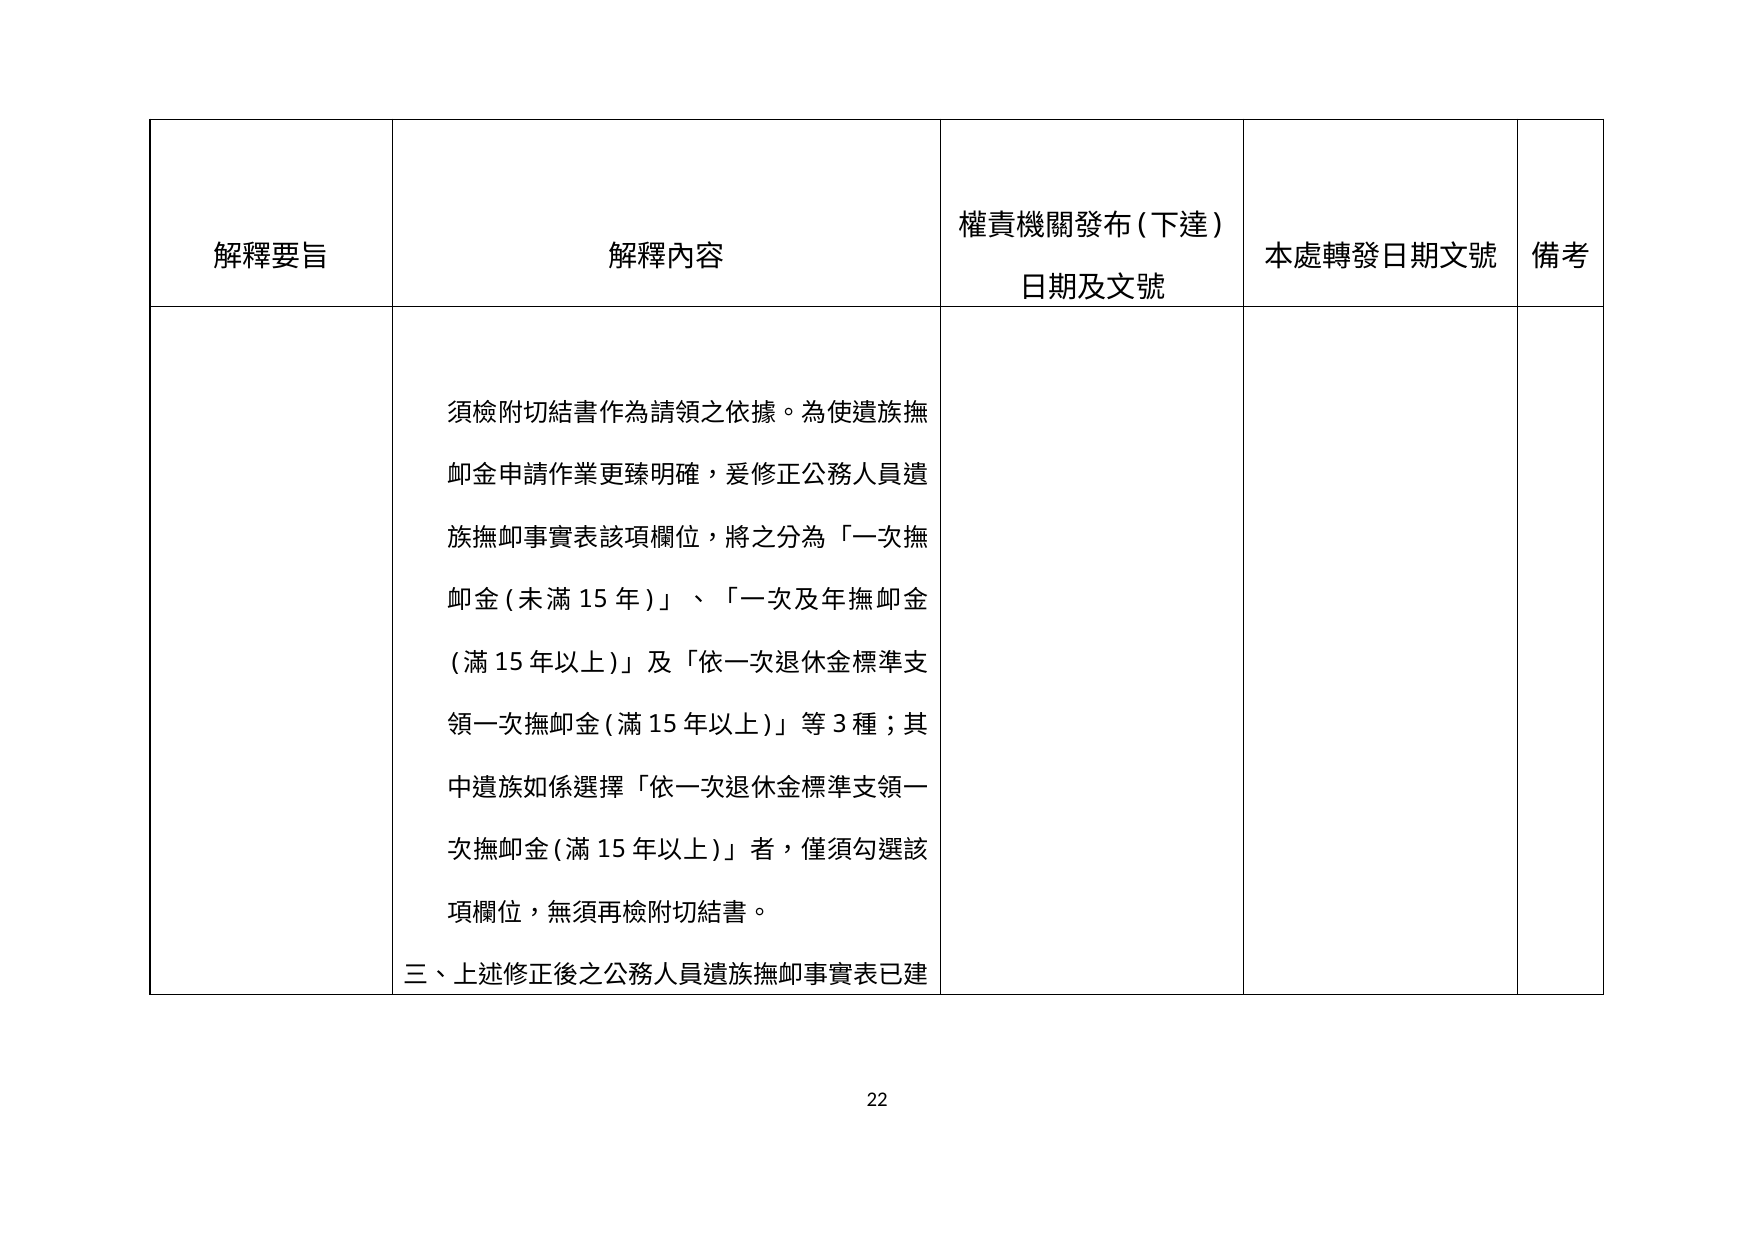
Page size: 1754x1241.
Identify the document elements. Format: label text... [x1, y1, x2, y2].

table_header 備考 [1518, 120, 1603, 306]
table_cell 須檢附切結書作為請領之依據。為使遺族撫卹金申請作業更臻明確，爰修正公務人員遺族撫卹事實表該項欄位，將之分為「一次撫卹金(未滿15年)」、「一次及年撫卹金(滿15年以上)」及「依一次退休金標準支領一次撫卹金(滿15年以上)」等3種；其中遺族如係選擇「依一次退休金標準支領一次撫卹金(滿15年以上)」者，僅須勾選該項欄位，無須再檢附切結書。 三、上述修正後之公務人員遺族撫卹事實表已建 [393, 307, 940, 993]
table_cell [941, 307, 1243, 993]
table_header 權責機關發布(下達)日期及文號 [941, 120, 1243, 306]
table_header 解釋內容 [393, 120, 940, 306]
table_header 解釋要旨 [151, 120, 392, 306]
table_cell [151, 307, 392, 993]
table_header 本處轉發日期文號 [1244, 120, 1517, 306]
table_cell [1244, 307, 1517, 993]
table_cell [1518, 307, 1603, 993]
